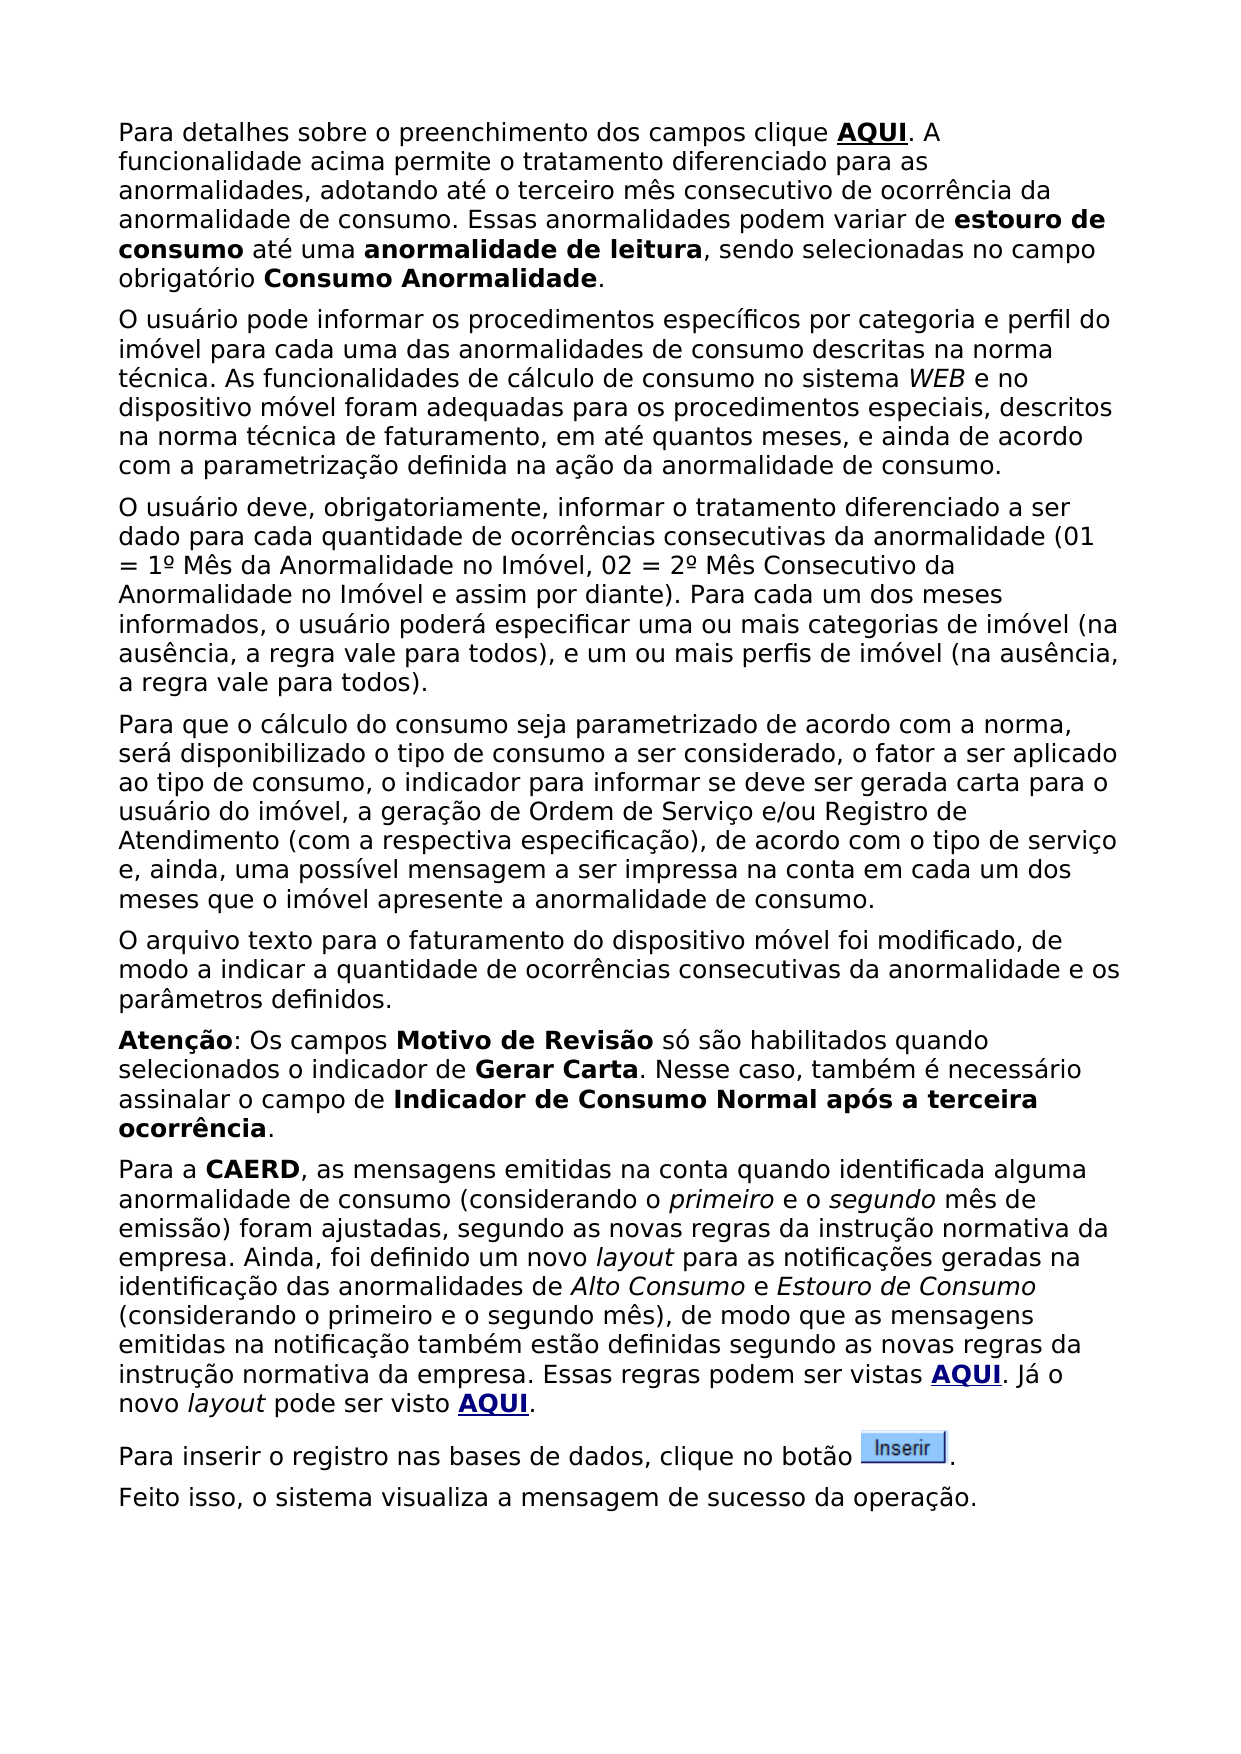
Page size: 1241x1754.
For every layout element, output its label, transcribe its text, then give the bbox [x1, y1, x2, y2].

text O arquivo texto para o faturamento do dispositivo móvel foi modificado, de modo a indicar a quantidade de ocorrências consecutivas da anormalidade e os parâmetros definidos. [118, 926, 1122, 1014]
text Para detalhes sobre o preenchimento dos campos clique AQUI. A funcionalidade acima permite o tratamento diferenciado para as anormalidades, adotando até o terceiro mês consecutivo de ocorrência da anormalidade de consumo. Essas anormalidades podem variar de estouro de consumo até uma anormalidade de leitura, sendo selecionadas no campo obrigatório Consumo Anormalidade. [118, 118, 1122, 293]
text Atenção: Os campos Motivo de Revisão só são habilitados quando selecionados o indicador de Gerar Carta. Nesse caso, também é necessário assinalar o campo de Indicador de Consumo Normal após a terceira ocorrência. [118, 1026, 1122, 1143]
text Feito isso, o sistema visualiza a mensagem de sucesso da operação. [118, 1483, 1122, 1513]
text Para inserir o registro nas bases de dados, clique no botão . [118, 1431, 1122, 1471]
picture [861, 1430, 949, 1465]
text Para a CAERD, as mensagens emitidas na conta quando identificada alguma anormalidade de consumo (considerando o primeiro e o segundo mês de emissão) foram ajustadas, segundo as novas regras da instrução normativa da empresa. Ainda, foi definido um novo layout para as notificações geradas na identificação das anormalidades de Alto Consumo e Estouro de Consumo (considerando o primeiro e o segundo mês), de modo que as mensagens emitidas na notificação também estão definidas segundo as novas regras da instrução normativa da empresa. Essas regras podem ser vistas AQUI. Já o novo layout pode ser visto AQUI. [118, 1156, 1122, 1418]
text Para que o cálculo do consumo seja parametrizado de acordo com a norma, será disponibilizado o tipo de consumo a ser considerado, o fator a ser aplicado ao tipo de consumo, o indicador para informar se deve ser gerada carta para o usuário do imóvel, a geração de Ordem de Serviço e/ou Registro de Atendimento (com a respectiva especificação), de acordo com o tipo de serviço e, ainda, uma possível mensagem a ser impressa na conta em cada um dos meses que o imóvel apresente a anormalidade de consumo. [118, 710, 1122, 914]
text O usuário deve, obrigatoriamente, informar o tratamento diferenciado a ser dado para cada quantidade de ocorrências consecutivas da anormalidade (01 = 1º Mês da Anormalidade no Imóvel, 02 = 2º Mês Consecutivo da Anormalidade no Imóvel e assim por diante). Para cada um dos meses informados, o usuário poderá especificar uma ou mais categorias de imóvel (na ausência, a regra vale para todos), e um ou mais perfis de imóvel (na ausência, a regra vale para todos). [118, 493, 1122, 697]
text O usuário pode informar os procedimentos específicos por categoria e perfil do imóvel para cada uma das anormalidades de consumo descritas na norma técnica. As funcionalidades de cálculo de consumo no sistema WEB e no dispositivo móvel foram adequadas para os procedimentos especiais, descritos na norma técnica de faturamento, em até quantos meses, e ainda de acordo com a parametrização definida na ação da anormalidade de consumo. [118, 306, 1122, 481]
